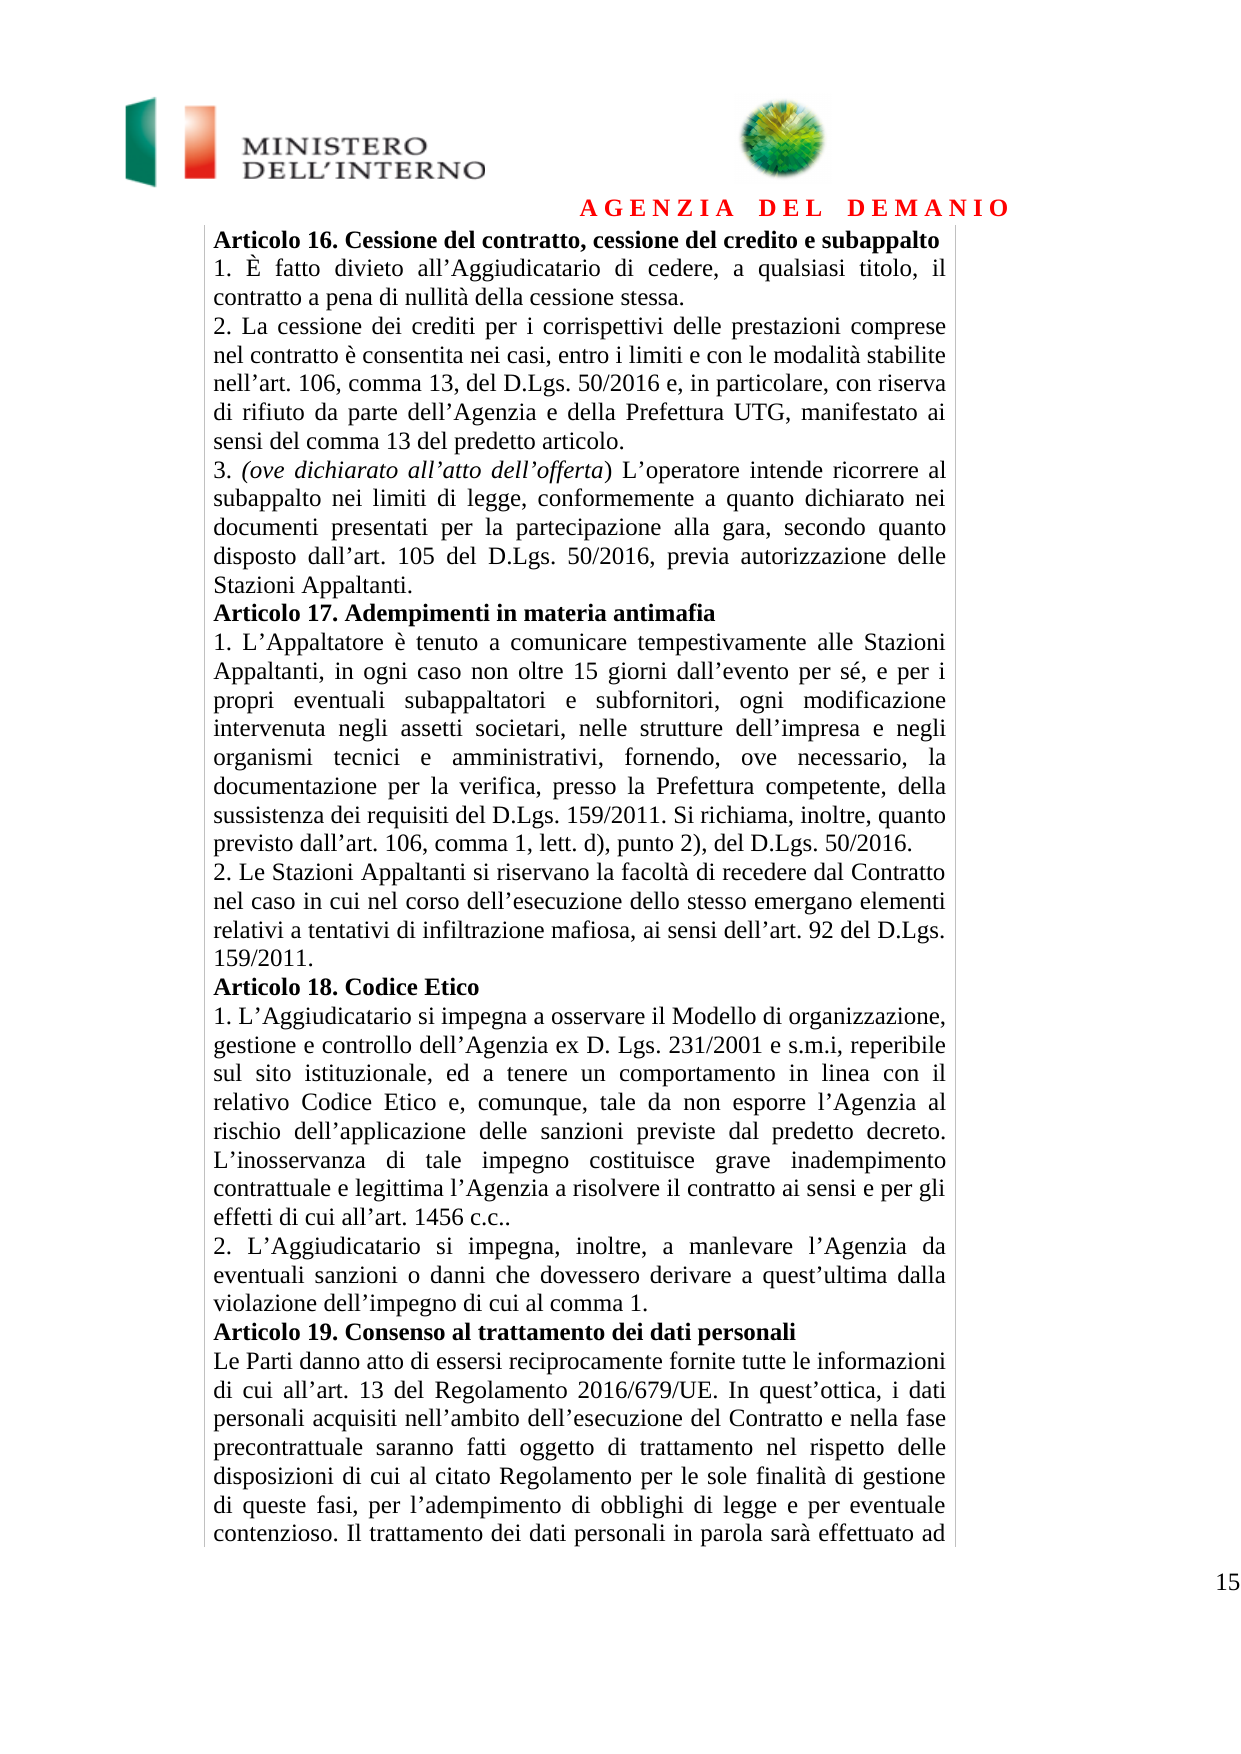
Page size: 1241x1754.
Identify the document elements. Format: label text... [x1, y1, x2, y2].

text 2. Le Stazioni Appaltanti si riservano la facoltà di recedere dal Contratto nel caso in cui nel corso dell’esecuzione dello stesso emergano elementi relativi a tentativi di infiltrazione mafiosa, ai sensi dell’art. 92 del D.Lgs. 159/2011. [205, 857, 955, 972]
text Articolo 19. Consenso al trattamento dei dati personali [205, 1317, 955, 1346]
text 2. La cessione dei crediti per i corrispettivi delle prestazioni comprese nel contratto è consentita nei casi, entro i limiti e con le modalità stabilite nell’art. 106, comma 13, del D.Lgs. 50/2016 e, in particolare, con riserva di rifiuto da parte dell’Agenzia e della Prefettura UTG, manifestato ai sensi del comma 13 del predetto articolo. [205, 311, 955, 455]
text Articolo 17. Adempimenti in materia antimafia [205, 598, 955, 627]
text Articolo 16. Cessione del contratto, cessione del credito e subappalto [205, 225, 955, 253]
text Le Parti danno atto di essersi reciprocamente fornite tutte le informazioni di cui all’art. 13 del Regolamento 2016/679/UE. In quest’ottica, i dati personali acquisiti nell’ambito dell’esecuzione del Contratto e nella fase precontrattuale saranno fatti oggetto di trattamento nel rispetto delle disposizioni di cui al citato Regolamento per le sole finalità di gestione di queste fasi, per l’adempimento di obblighi di legge e per eventuale contenzioso. Il trattamento dei dati personali in parola sarà effettuato ad [205, 1346, 955, 1547]
text 3. (ove dichiarato all’atto dell’offerta) L’operatore intende ricorrere al subappalto nei limiti di legge, conformemente a quanto dichiarato nei documenti presentati per la partecipazione alla gara, secondo quanto disposto dall’art. 105 del D.Lgs. 50/2016, previa autorizzazione delle Stazioni Appaltanti. [205, 455, 955, 598]
text 1. L’Appaltatore è tenuto a comunicare tempestivamente alle Stazioni Appaltanti, in ogni caso non oltre 15 giorni dall’evento per sé, e per i propri eventuali subappaltatori e subfornitori, ogni modificazione intervenuta negli assetti societari, nelle strutture dell’impresa e negli organismi tecnici e amministrativi, fornendo, ove necessario, la documentazione per la verifica, presso la Prefettura competente, della sussistenza dei requisiti del D.Lgs. 159/2011. Si richiama, inoltre, quanto previsto dall’art. 106, comma 1, lett. d), punto 2), del D.Lgs. 50/2016. [205, 627, 955, 857]
text 1. È fatto divieto all’Aggiudicatario di cedere, a qualsiasi titolo, il contratto a pena di nullità della cessione stessa. [205, 253, 955, 311]
text 1. L’Aggiudicatario si impegna a osservare il Modello di organizzazione, gestione e controllo dell’Agenzia ex D. Lgs. 231/2001 e s.m.i, reperibile sul sito istituzionale, ed a tenere un comportamento in linea con il relativo Codice Etico e, comunque, tale da non esporre l’Agenzia al rischio dell’applicazione delle sanzioni previste dal predetto decreto. L’inosservanza di tale impegno costituisce grave inadempimento contrattuale e legittima l’Agenzia a risolvere il contratto ai sensi e per gli effetti di cui all’art. 1456 c.c.. [205, 1001, 955, 1231]
text Articolo 18. Codice Etico [205, 972, 955, 1001]
text 2. L’Aggiudicatario si impegna, inoltre, a manlevare l’Agenzia da eventuali sanzioni o danni che dovessero derivare a quest’ultima dalla violazione dell’impegno di cui al comma 1. [205, 1231, 955, 1317]
